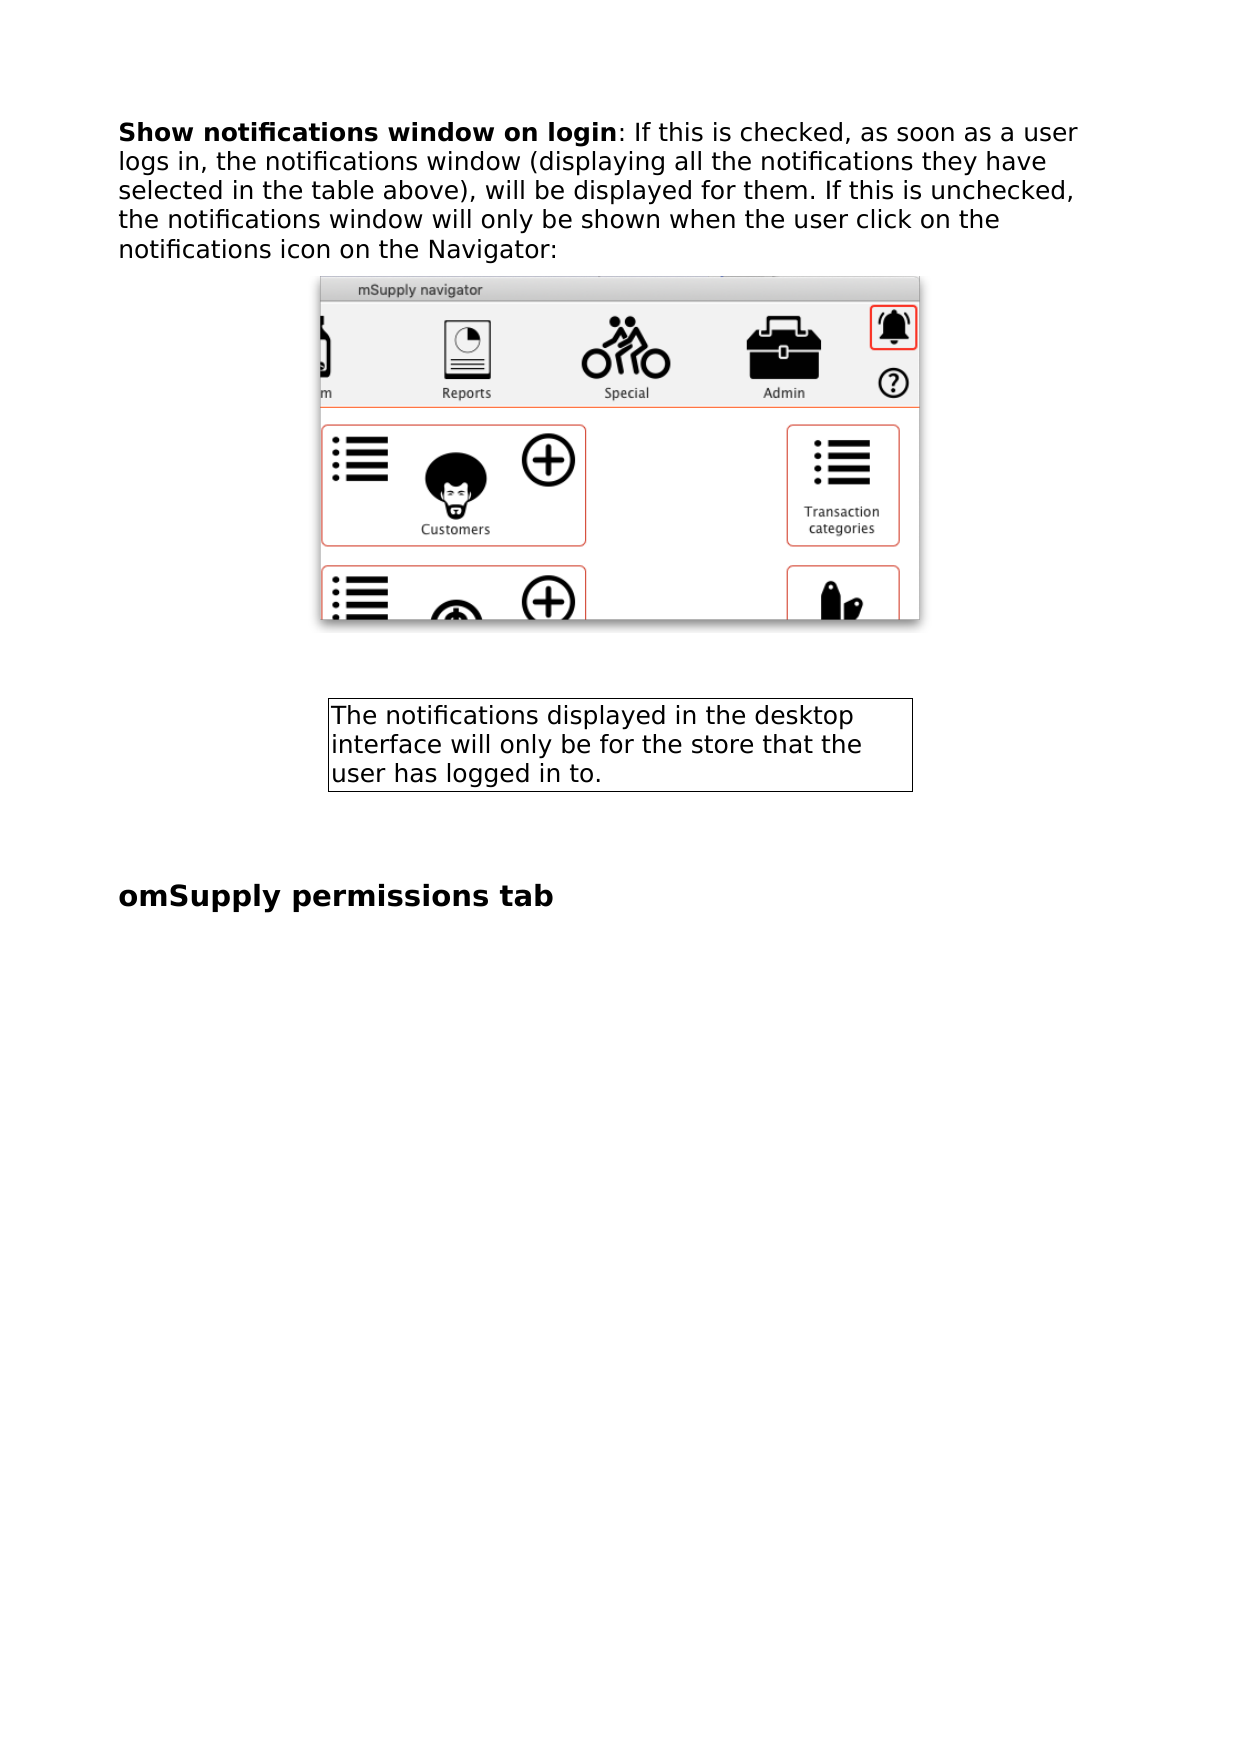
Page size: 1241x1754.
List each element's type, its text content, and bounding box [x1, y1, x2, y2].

picture [307, 276, 933, 633]
text Show notifications window on login: If this is checked, as soon as a user logs in, the notifications window (displaying all the notifications they have selected in the table above), will be displayed for them. If this is unchecked, the notifications window will only be shown when the user click on the notifications icon on the Navigator: [118, 118, 1122, 264]
subtitle omSupply permissions tab [118, 879, 1122, 913]
table_header The notifications displayed in the desktop interface will only be for the store that the user has logged in to. [329, 699, 912, 791]
